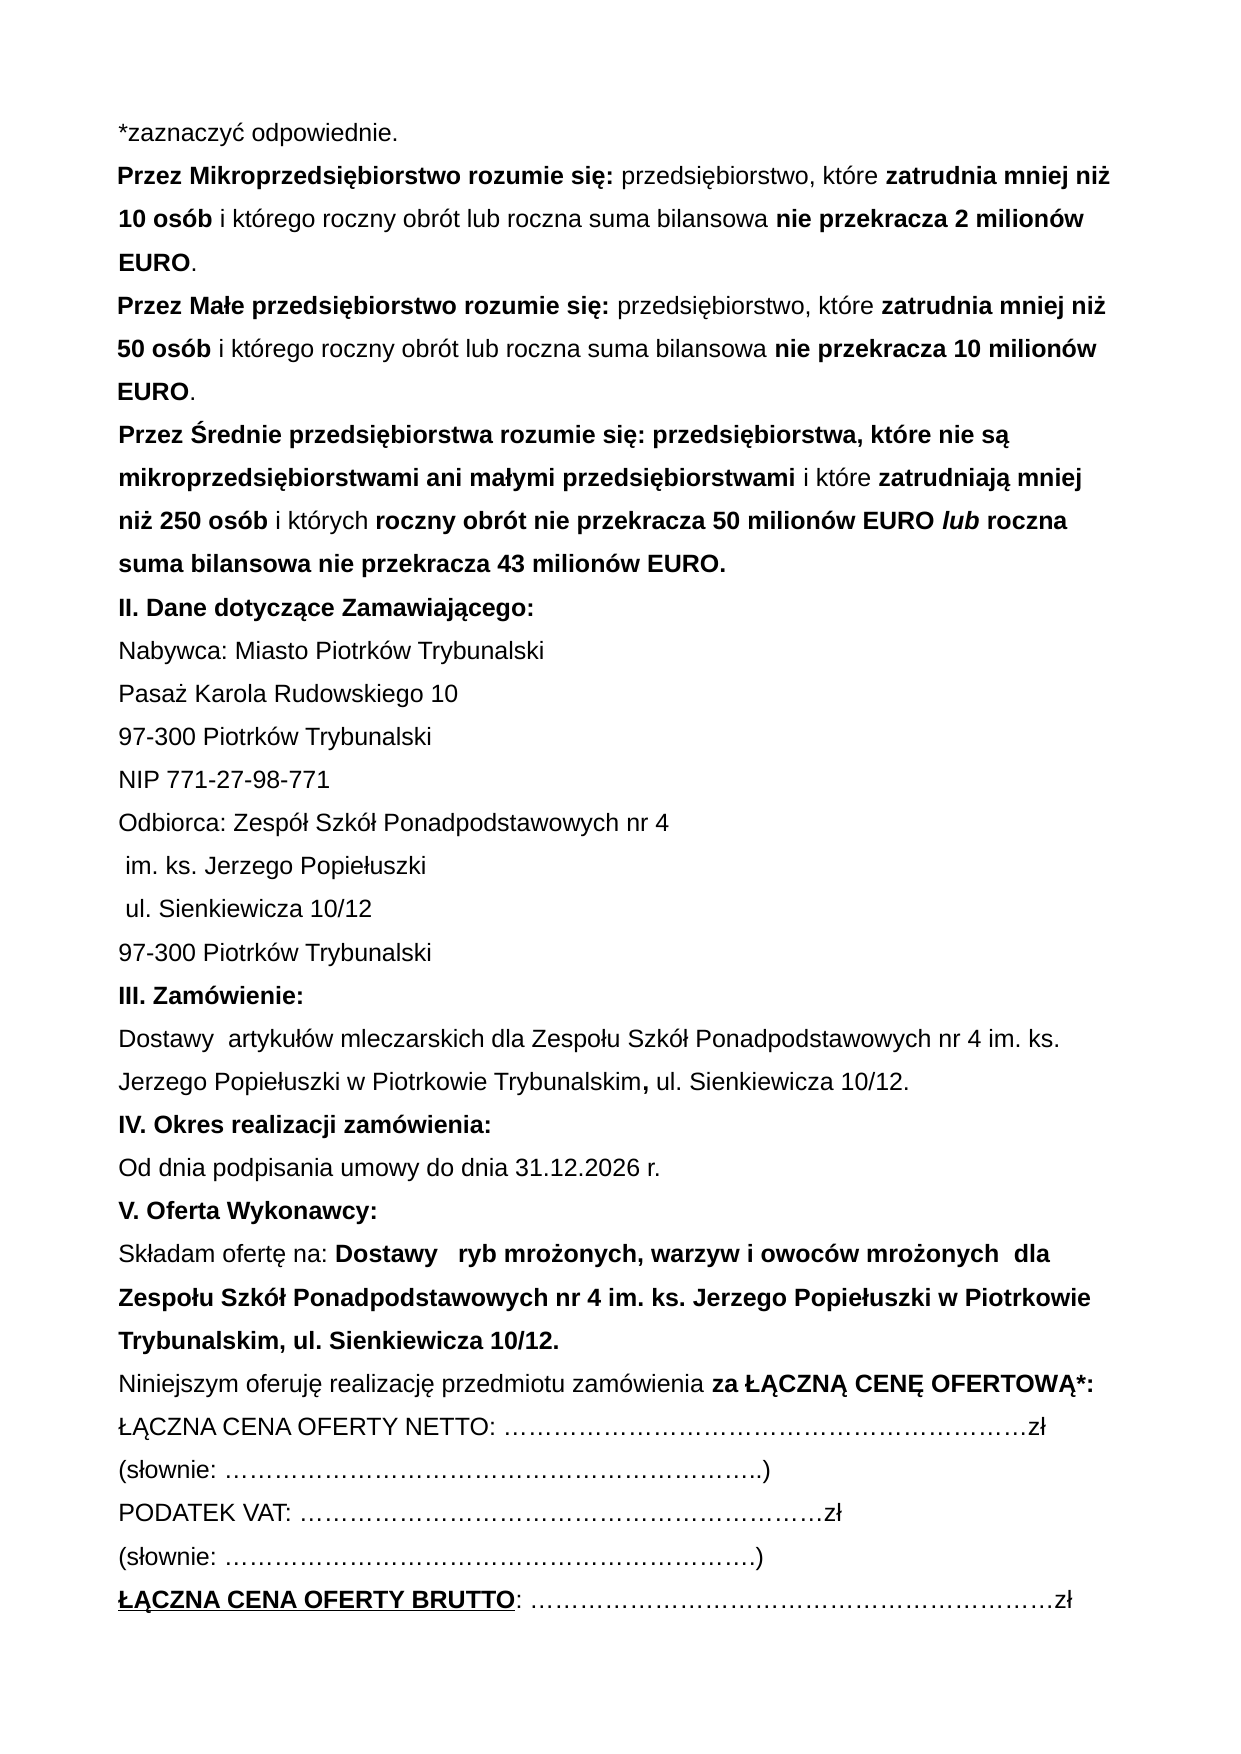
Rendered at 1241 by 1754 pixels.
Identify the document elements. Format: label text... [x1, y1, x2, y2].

text Pasaż Karola Rudowskiego 10 [118, 679, 1122, 707]
text Przez Mikroprzedsiębiorstwo rozumie się: przedsiębiorstwo, które zatrudnia mniej niż 10 osób i którego roczny obrót lub roczna suma bilansowa nie przekracza 2 milionów EURO. [117, 161, 1122, 276]
text Przez Małe przedsiębiorstwo rozumie się: przedsiębiorstwo, które zatrudnia mniej niż 50 osób i którego roczny obrót lub roczna suma bilansowa nie przekracza 10 milionów EURO. [117, 291, 1122, 406]
text im. ks. Jerzego Popiełuszki [118, 851, 1122, 880]
text Niniejszym oferuję realizację przedmiotu zamówienia za ŁĄCZNĄ CENĘ OFERTOWĄ*: [118, 1369, 1122, 1398]
text III. Zamówienie: [118, 981, 1122, 1009]
text 97-300 Piotrków Trybunalski [118, 722, 1122, 751]
text Składam ofertę na: Dostawy ryb mrożonych, warzyw i owoców mrożonych dla Zespołu Szkół Ponadpodstawowych nr 4 im. ks. Jerzego Popiełuszki w Piotrkowie Trybunalskim, ul. Sienkiewicza 10/12. [118, 1239, 1122, 1354]
text ŁĄCZNA CENA OFERTY NETTO: ………………………………………………………zł [118, 1412, 1122, 1441]
text Przez Średnie przedsiębiorstwa rozumie się: przedsiębiorstwa, które nie są mikroprzedsiębiorstwami ani małymi przedsiębiorstwami i które zatrudniają mniej niż 250 osób i których roczny obrót nie przekracza 50 milionów EURO lub roczna suma bilansowa nie przekracza 43 milionów EURO. [118, 420, 1122, 578]
text ul. Sienkiewicza 10/12 [118, 894, 1122, 923]
text 97-300 Piotrków Trybunalski [118, 937, 1122, 966]
text NIP 771-27-98-771 [118, 765, 1122, 794]
text PODATEK VAT: ………………………………………………………zł [118, 1498, 1122, 1527]
text Od dnia podpisania umowy do dnia 31.12.2026 r. [118, 1153, 1122, 1182]
text (słownie: ……………………………………………………….) [118, 1541, 1122, 1570]
text ŁĄCZNA CENA OFERTY BRUTTO: ………………………………………………………zł [118, 1584, 1122, 1613]
text V. Oferta Wykonawcy: [118, 1196, 1122, 1225]
text II. Dane dotyczące Zamawiającego: [118, 592, 1122, 621]
text Dostawy artykułów mleczarskich dla Zespołu Szkół Ponadpodstawowych nr 4 im. ks. Jerzego Popiełuszki w Piotrkowie Trybunalskim, ul. Sienkiewicza 10/12. [118, 1024, 1122, 1096]
text *zaznaczyć odpowiednie. [118, 118, 1122, 147]
text Odbiorca: Zespół Szkół Ponadpodstawowych nr 4 [118, 808, 1122, 837]
text Nabywca: Miasto Piotrków Trybunalski [118, 636, 1122, 664]
text (słownie: ………………………………………………………..) [118, 1455, 1122, 1484]
text IV. Okres realizacji zamówienia: [118, 1110, 1122, 1139]
